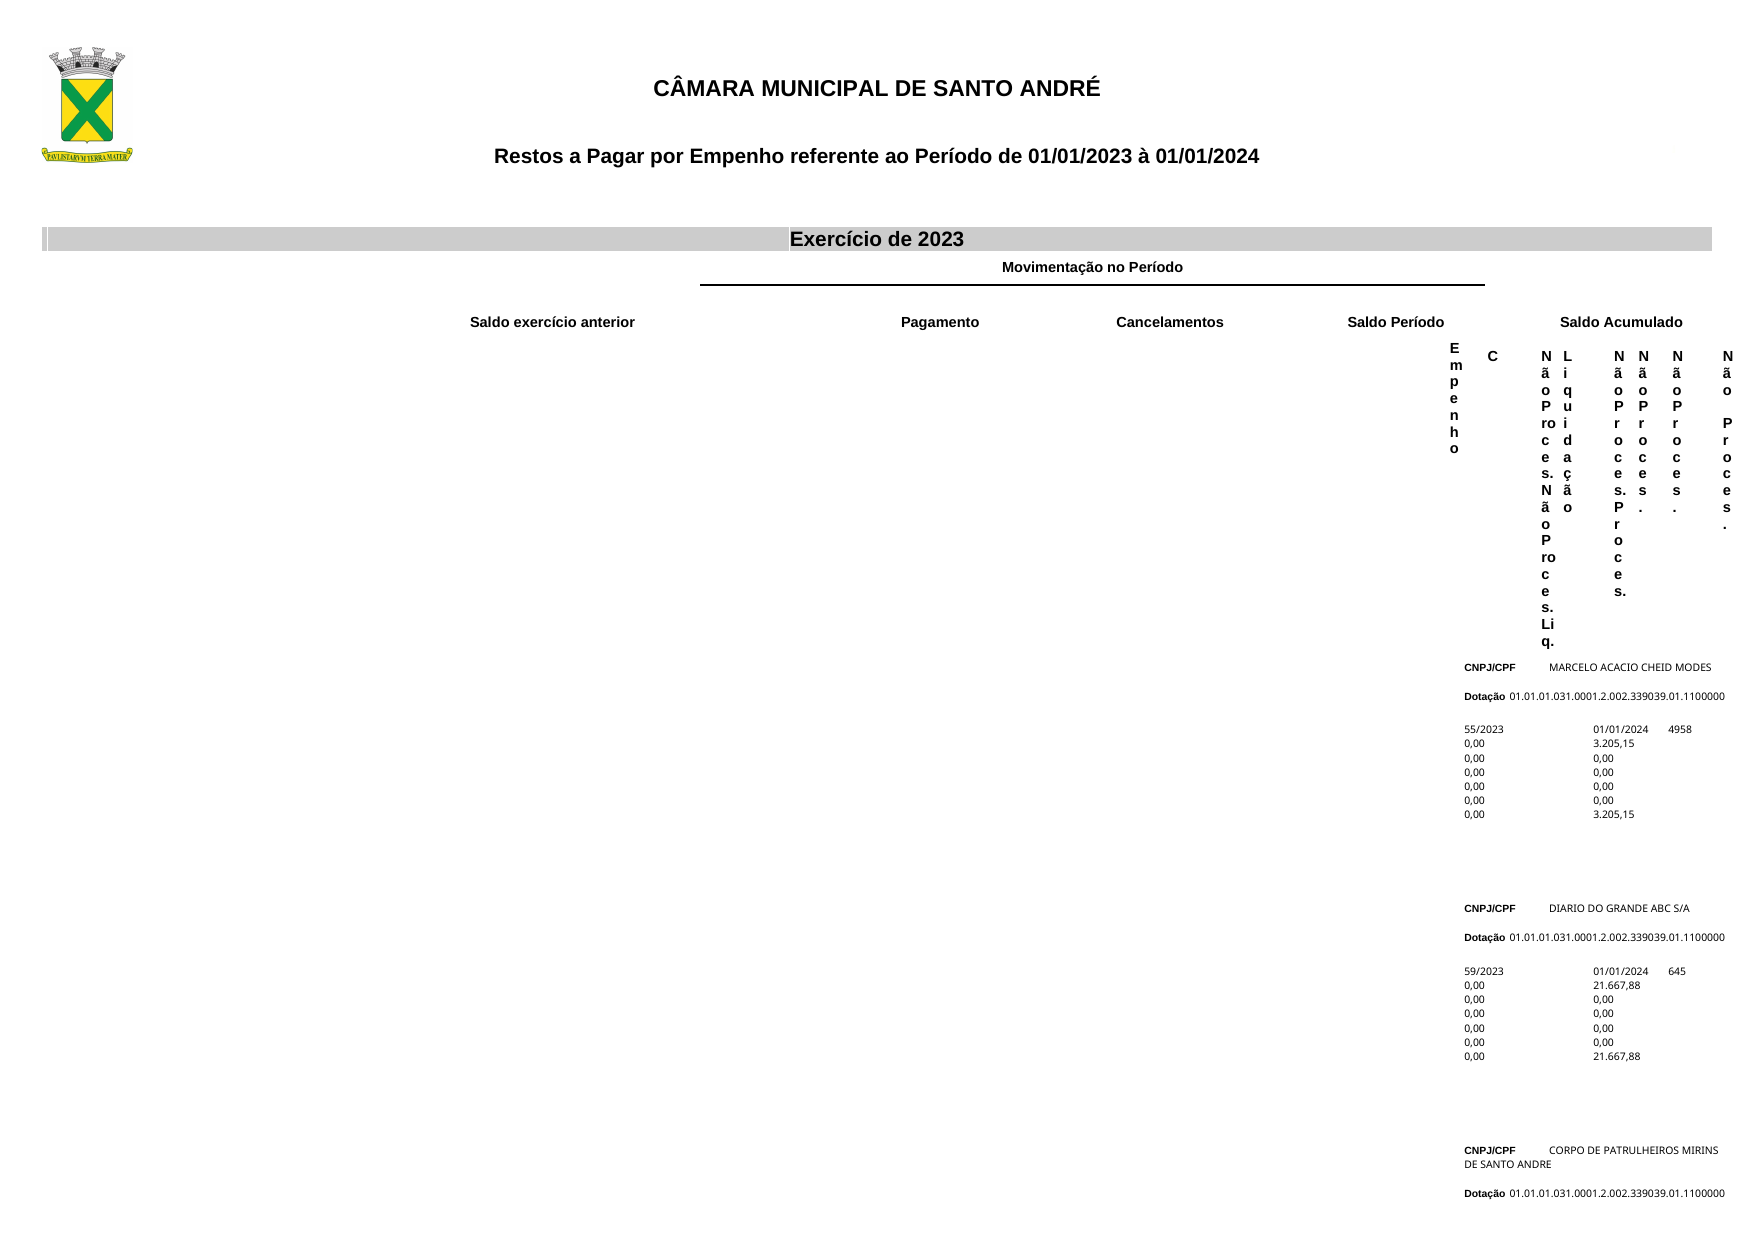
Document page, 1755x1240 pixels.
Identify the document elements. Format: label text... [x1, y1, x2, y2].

text Saldo Período [1347, 315, 1445, 331]
text Cancelamentos [1116, 315, 1224, 331]
text Pagamento [639, 315, 979, 331]
text CNPJ/CPF MARCELO ACACIO CHEID MODES [1464, 660, 1725, 674]
text CNPJ/CPF DIARIO DO GRANDE ABC S/A [1464, 901, 1725, 916]
text Saldo Acumulado [1560, 315, 1725, 331]
text Dotação 01.01.01.031.0001.2.002.339039.01.1100000 [1464, 931, 1725, 945]
text 55/2023 01/01/2024 4958 0,00 3.205,15 0,00 0,00 0,00 0,00 0,00 0,00 0,00 0,00 0,00 3.205,15 [1464, 723, 1725, 822]
text Não Proces. Não Proces. Liq. [1541, 348, 1556, 649]
text Saldo exercício anterior [27, 315, 635, 331]
text Dotação 01.01.01.031.0001.2.002.339039.01.1100000 [1464, 689, 1725, 703]
text Não Proces. [1638, 348, 1648, 515]
text Liquidação [1563, 348, 1569, 459]
text Não Proces. [1672, 348, 1682, 515]
text CNPJ/CPF CORPO DE PATRULHEIROS MIRINS DE SANTO ANDRE [1464, 1143, 1725, 1171]
text 59/2023 01/01/2024 645 0,00 21.667,88 0,00 0,00 0,00 0,00 0,00 0,00 0,00 0,00 0,00 21.667,88 [1464, 964, 1725, 1063]
text Empenho [1449, 339, 1455, 457]
text Não Proces. Proces. [1614, 348, 1627, 599]
text Dotação 01.01.01.031.0001.2.002.339039.01.1100000 [1464, 1186, 1725, 1201]
